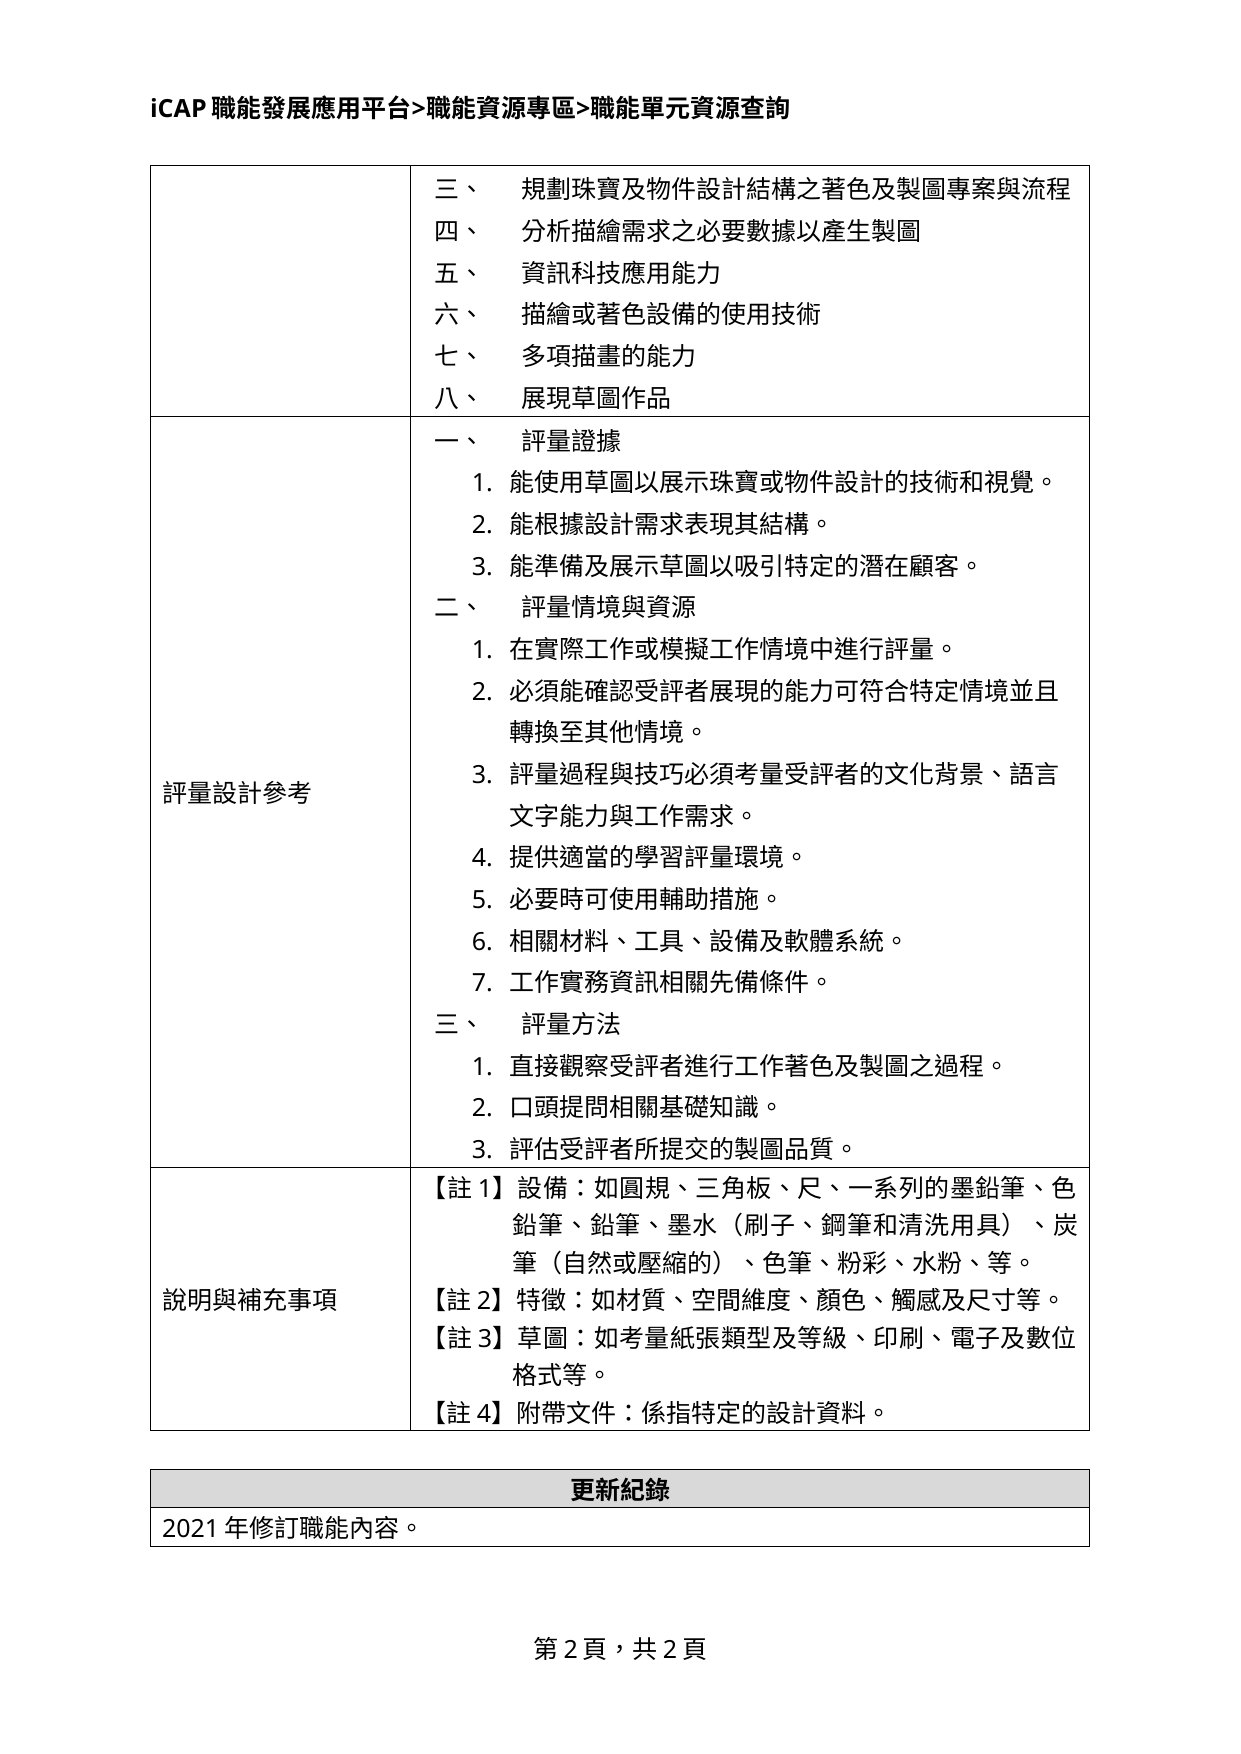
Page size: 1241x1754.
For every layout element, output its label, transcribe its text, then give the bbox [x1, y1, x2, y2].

table_cell [151, 166, 410, 416]
table_cell 說明與補充事項 [151, 1168, 410, 1430]
table_cell 評量設計參考 [151, 417, 410, 1167]
table_header 更新紀錄 [151, 1470, 1089, 1507]
table_cell 2021年修訂職能內容。 [151, 1508, 1089, 1546]
table_cell 【註1】設備：如圓規、三角板、尺、一系列的墨鉛筆、色鉛筆、鉛筆、墨水（刷子、鋼筆和清洗用具）、炭筆（自然或壓縮的）、色筆、粉彩、水粉、等。 【註2】特徵：如材質、空間維度、顏色、觸感及尺寸等。 【註3】草圖：如考量紙張類型及等級、印刷、電子及數位格式等。 【註4】附帶文件：係指特定的設計資料。 [411, 1168, 1089, 1430]
table_cell 溝通協調能力 職業安全衛生風險管控能力 規劃珠寶及物件設計結構之著色及製圖專案與流程 分析描繪需求之必要數據以產生製圖 資訊科技應用能力 描繪或著色設備的使用技術 多項描畫的能力 展現草圖作品 [411, 166, 1089, 416]
table_cell 評量證據 能使用草圖以展示珠寶或物件設計的技術和視覺。 能根據設計需求表現其結構。 能準備及展示草圖以吸引特定的潛在顧客。 評量情境與資源 在實際工作或模擬工作情境中進行評量。 必須能確認受評者展現的能力可符合特定情境並且轉換至其他情境。 評量過程與技巧必須考量受評者的文化背景、語言文字能力與工作需求。 提供適當的學習評量環境。 必要時可使用輔助措施。 相關材料、工具、設備及軟體系統。 工作實務資訊相關先備條件。 評量方法 直接觀察受評者進行工作著色及製圖之過程。 口頭提問相關基礎知識。 評估受評者所提交的製圖品質。 [411, 417, 1089, 1167]
